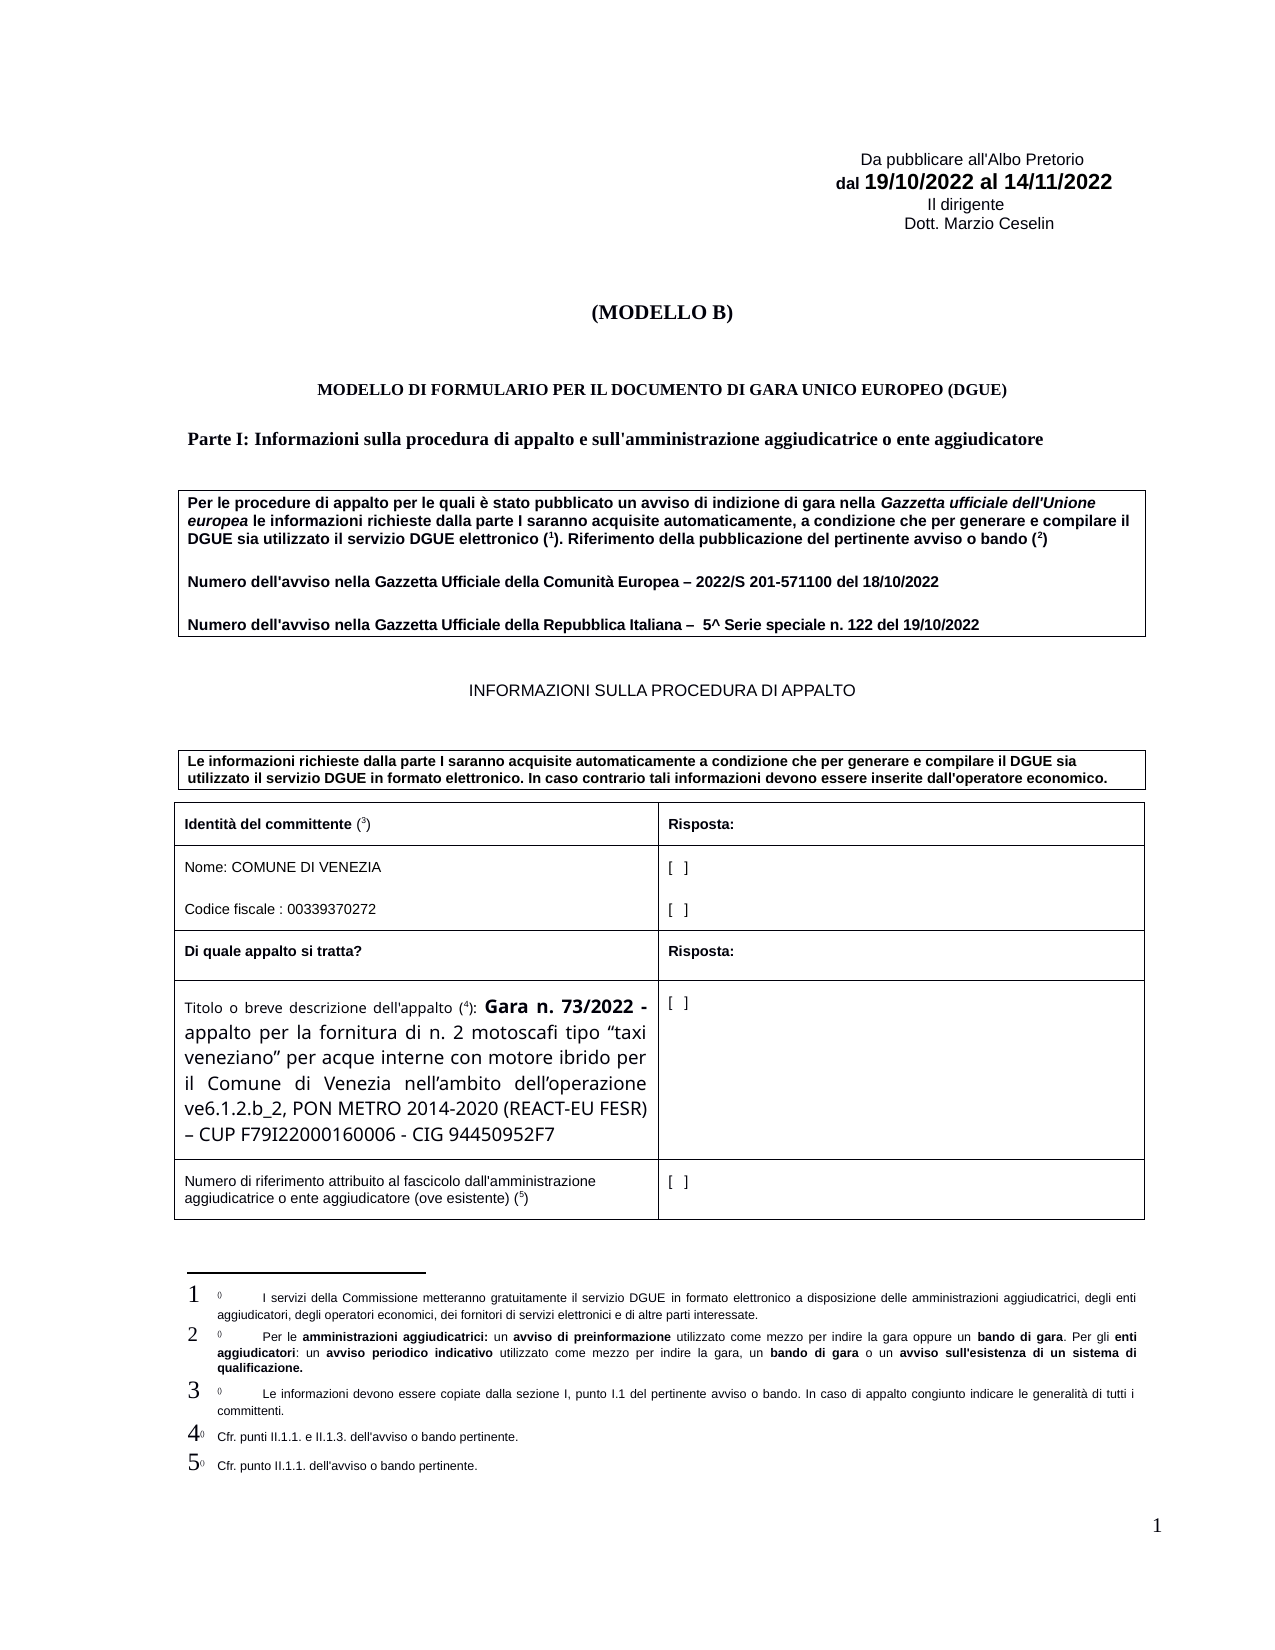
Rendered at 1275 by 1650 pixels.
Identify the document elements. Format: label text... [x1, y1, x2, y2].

text () Per le amministrazioni aggiudicatrici: un avviso di preinformazione utilizzato come mezzo per indire la gara oppure un bando di gara. Per gli enti aggiudicatori: un avviso periodico indicativo utilizzato come mezzo per indire la gara, un bando di gara o un avviso sull'esistenza di un sistema di qualificazione. [187, 1322, 1137, 1375]
table_cell [ ] [ ] [659, 846, 1144, 929]
table_cell Di quale appalto si tratta? [175, 931, 658, 980]
table_cell [ ] [659, 981, 1144, 1159]
subtitle (MODELLO B) [187, 300, 1137, 324]
text Numero dell'avviso nella Gazzetta Ufficiale della Comunità Europea – 2022/S 201-571100 del 18/10/2022 [179, 569, 1145, 590]
text Per le procedure di appalto per le quali è stato pubblicato un avviso di indizione di gara nella Gazzetta ufficiale dell'Unione europea le informazioni richieste dalla parte I saranno acquisite automaticamente, a condizione che per generare e compilare il DGUE sia utilizzato il servizio DGUE elettronico (). Riferimento della pubblicazione del pertinente avviso o bando () [179, 491, 1145, 547]
text () I servizi della Commissione metteranno gratuitamente il servizio DGUE in formato elettronico a disposizione delle amministrazioni aggiudicatrici, degli enti aggiudicatori, degli operatori economici, dei fornitori di servizi elettronici e di altre parti interessate. [187, 1279, 1137, 1322]
text Le informazioni richieste dalla parte I saranno acquisite automaticamente a condizione che per generare e compilare il DGUE sia utilizzato il servizio DGUE in formato elettronico. In caso contrario tali informazioni devono essere inserite dall'operatore economico. [179, 751, 1145, 789]
text Numero dell'avviso nella Gazzetta Ufficiale della Repubblica Italiana – 5^ Serie speciale n. 122 del 19/10/2022 [179, 612, 1145, 636]
table_header Identità del committente () [175, 803, 658, 845]
table_cell Nome: COMUNE DI VENEZIA Codice fiscale : 00339370272 [175, 846, 658, 929]
text Modello di formulario per il documento di gara unico europeo (DGUE) [187, 379, 1137, 399]
table_cell [ ] [659, 1160, 1144, 1219]
table_cell Risposta: [659, 931, 1144, 980]
table_cell Titolo o breve descrizione dell'appalto (): Gara n. 73/2022 - appalto per la fornitura di n. 2 motoscafi tipo “taxi veneziano” per acque interne con motore ibrido per il Comune di Venezia nell’ambito dell’operazione ve6.1.2.b_2, PON METRO 2014-2020 (REACT-EU FESR) – CUP F79I22000160006 - CIG 94450952F7 [175, 981, 658, 1159]
title Parte I: Informazioni sulla procedura di appalto e sull'amministrazione aggiudicatrice o ente aggiudicatore [187, 427, 1137, 449]
title Informazioni sulla procedura di appalto [187, 681, 1137, 700]
table_header Risposta: [659, 803, 1144, 845]
table_cell Numero di riferimento attribuito al fascicolo dall'amministrazione aggiudicatrice o ente aggiudicatore (ove esistente) () GARA N. 73/2022 [175, 1160, 658, 1219]
